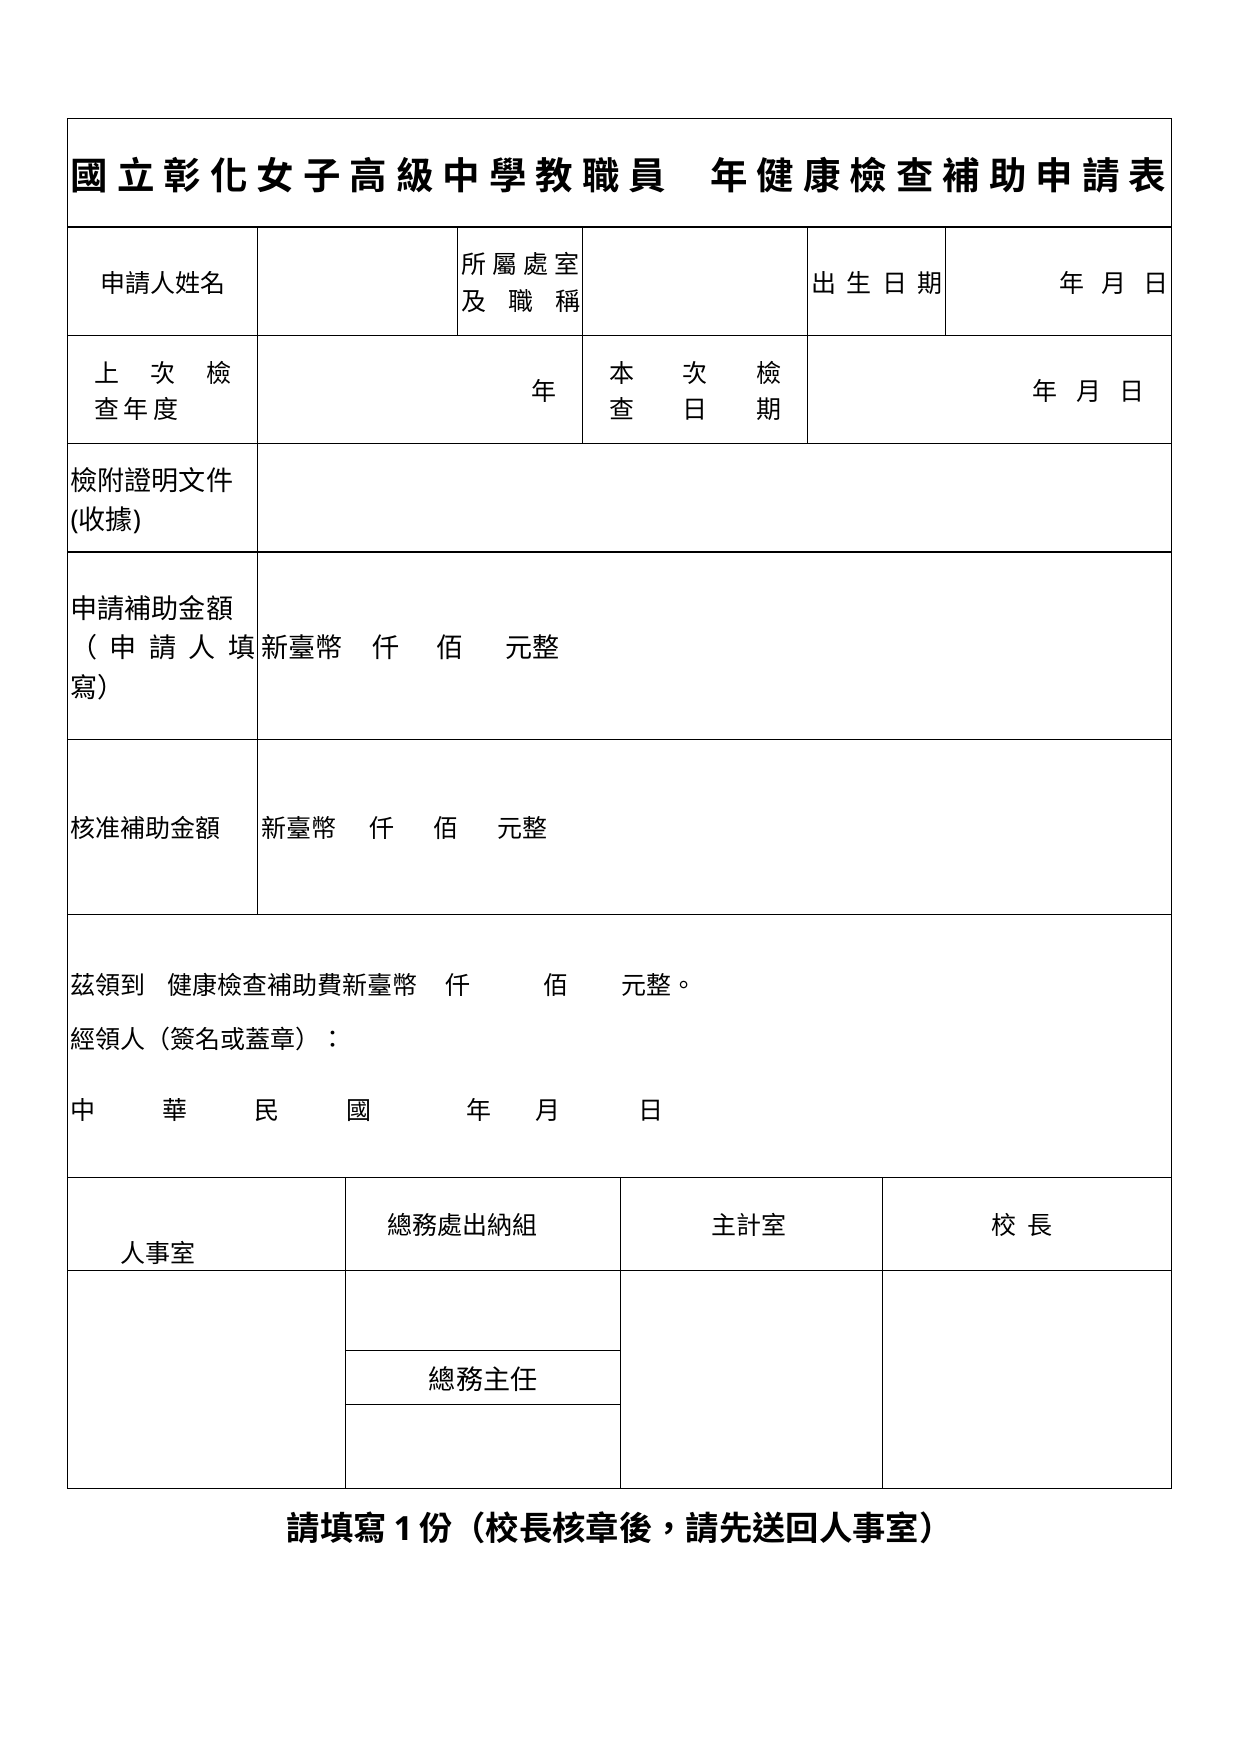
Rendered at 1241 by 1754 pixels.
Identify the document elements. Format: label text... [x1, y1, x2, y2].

table_cell [258, 228, 457, 335]
table_cell 總務主任 [346, 1351, 620, 1404]
table_cell 請填寫1份（校長核章後，請先送回人事室） [68, 1489, 1171, 1563]
table_cell [883, 1271, 1171, 1487]
table_cell [68, 1271, 345, 1487]
table_cell 檢附證明文件 (收據) [68, 444, 257, 551]
table_cell 新臺幣 仟 佰 元整 [258, 740, 1171, 914]
table_cell 校 長 [883, 1178, 1171, 1270]
table_cell [346, 1271, 620, 1350]
table_cell 年月日 [946, 228, 1171, 335]
table_cell 總務處出納組 [346, 1178, 620, 1270]
table_cell 人事室 [68, 1178, 345, 1270]
table_cell [621, 1271, 882, 1487]
table_cell 年 [258, 336, 582, 443]
table_header 國立彰化女子高級中學教職員 年健康檢查補助申請表 [68, 119, 1171, 226]
table_cell 主計室 [621, 1178, 882, 1270]
table_cell 本次檢 查日期 [583, 336, 807, 443]
table_cell [258, 444, 1171, 551]
table_cell [346, 1405, 620, 1487]
table_cell 申請補助金額 （申請人填寫） [68, 553, 257, 739]
table_cell [583, 228, 807, 335]
table_cell 新臺幣 仟 佰 元整 [258, 553, 1171, 739]
table_cell 出生日期 [808, 228, 945, 335]
table_cell 年月日 [808, 336, 1171, 443]
table_cell 上次檢 查年度 [68, 336, 257, 443]
table_cell 核准補助金額 [68, 740, 257, 914]
table_cell 茲領到 健康檢查補助費新臺幣 仟 佰 元整。 經領人（簽名或蓋章）： 中 華 民 國 年 月 日 [68, 915, 1171, 1177]
table_cell 所屬處室及職稱 [458, 228, 582, 335]
table_cell 申請人姓名 [68, 228, 257, 335]
